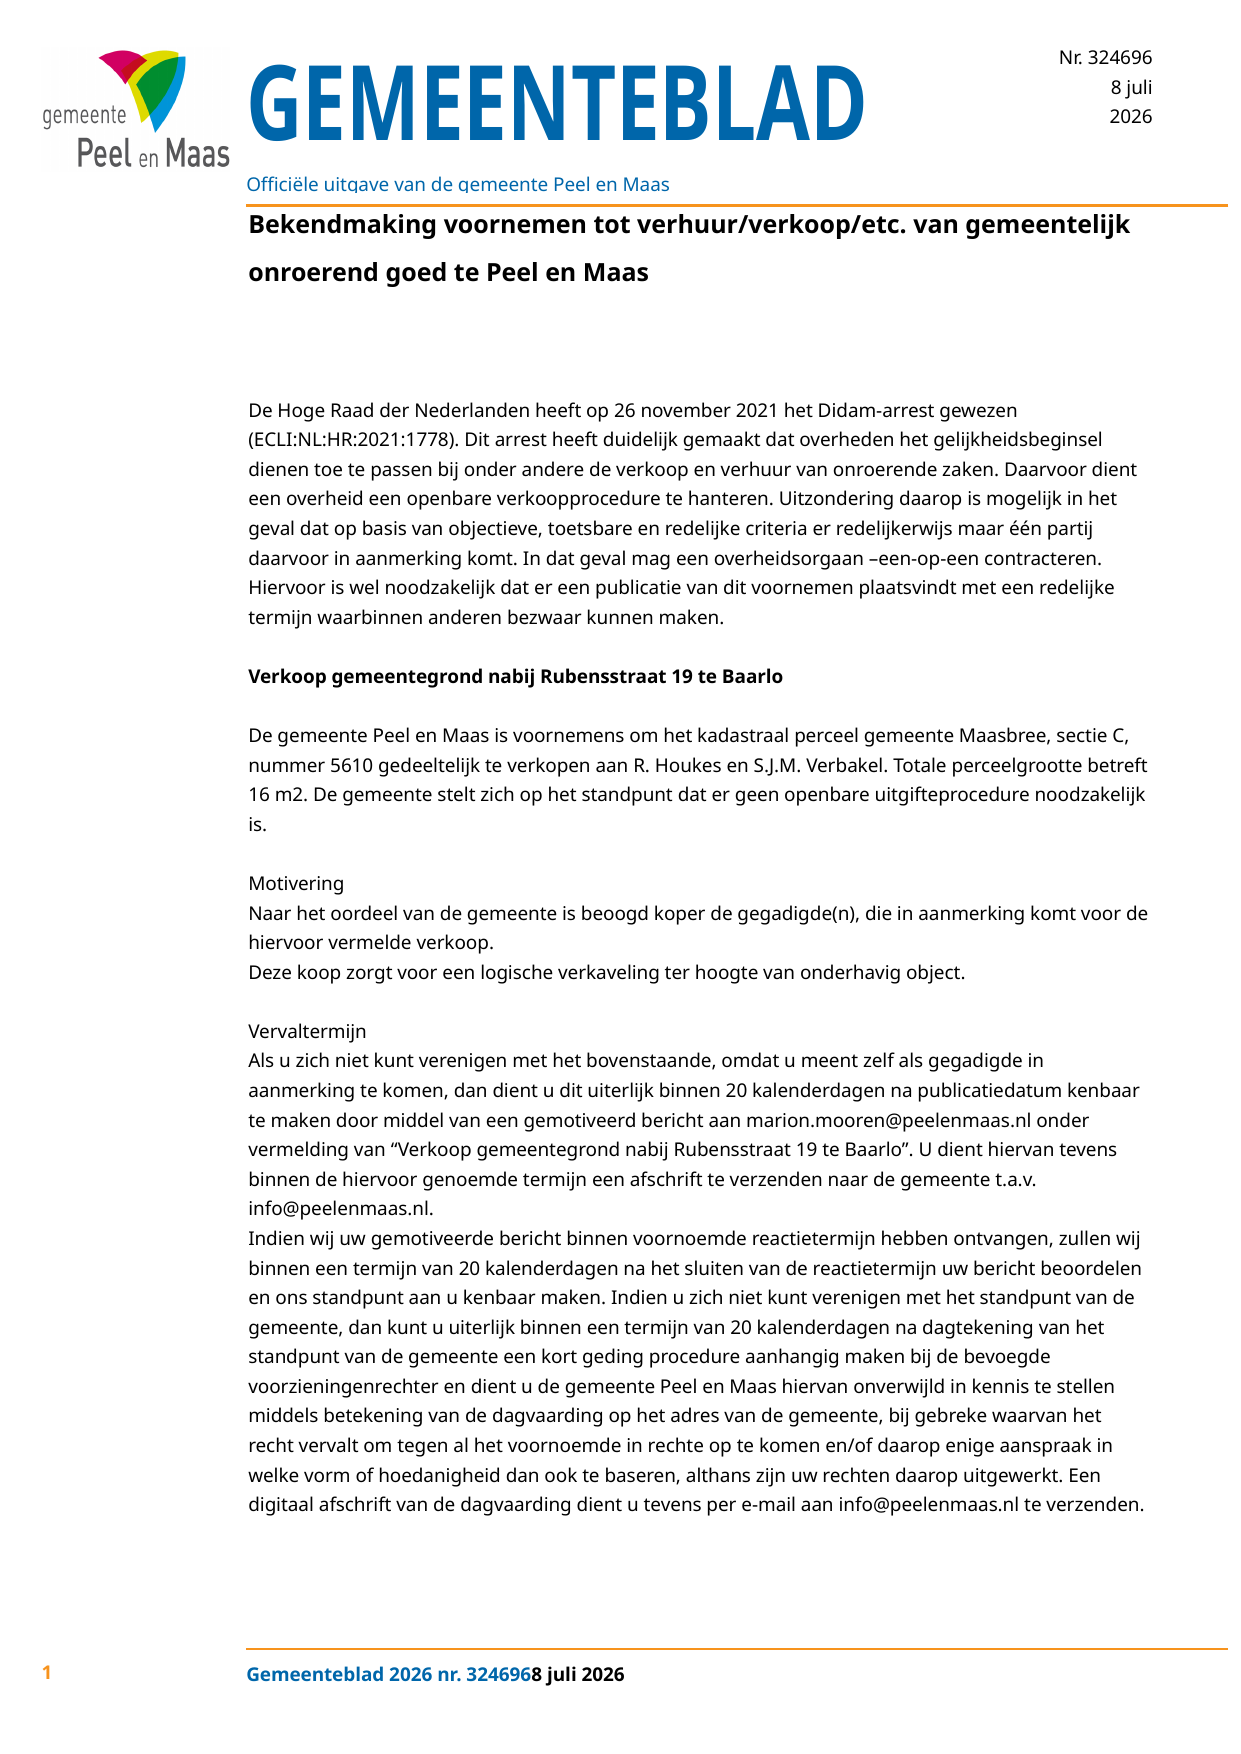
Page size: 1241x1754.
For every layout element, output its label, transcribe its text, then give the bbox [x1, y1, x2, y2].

text Bekendmaking voornemen tot verhuur/verkoop/etc. van gemeentelijk onroerend goed te Peel en Maas [248, 207, 1152, 288]
text Naar het oordeel van de gemeente is beoogd koper de gegadigde(n), die in aanmerking komt voor de hiervoor vermelde verkoop. [248, 900, 1152, 955]
text De Hoge Raad der Nederlanden heeft op 26 november 2021 het Didam-arrest gewezen (ECLI:NL:HR:2021:1778). Dit arrest heeft duidelijk gemaakt dat overheden het gelijkheidsbeginsel dienen toe te passen bij onder andere de verkoop en verhuur van onroerende zaken. Daarvoor dient een overheid een openbare verkoopprocedure te hanteren. Uitzondering daarop is mogelijk in het geval dat op basis van objectieve, toetsbare en redelijke criteria er redelijkerwijs maar één partij daarvoor in aanmerking komt. In dat geval mag een overheidsorgaan –een-op-een contracteren. Hiervoor is wel noodzakelijk dat er een publicatie van dit voornemen plaatsvindt met een redelijke termijn waarbinnen anderen bezwaar kunnen maken. [248, 397, 1152, 629]
text Verkoop gemeentegrond nabij Rubensstraat 19 te Baarlo [248, 663, 1152, 689]
picture [41, 47, 231, 172]
text Deze koop zorgt voor een logische verkaveling ter hoogte van onderhavig object. [248, 959, 1152, 984]
text De gemeente Peel en Maas is voornemens om het kadastraal perceel gemeente Maasbree, sectie C, nummer 5610 gedeeltelijk te verkopen aan R. Houkes en S.J.M. Verbakel. Totale perceelgrootte betreft 16 m2. De gemeente stelt zich op het standpunt dat er geen openbare uitgifteprocedure noodzakelijk is. [248, 722, 1152, 837]
text Vervaltermijn [248, 1018, 1152, 1044]
text Als u zich niet kunt verenigen met het bovenstaande, omdat u meent zelf als gegadigde in aanmerking te komen, dan dient u dit uiterlijk binnen 20 kalenderdagen na publicatiedatum kenbaar te maken door middel van een gemotiveerd bericht aan marion.mooren@peelenmaas.nl onder vermelding van “Verkoop gemeentegrond nabij Rubensstraat 19 te Baarlo”. U dient hiervan tevens binnen de hiervoor genoemde termijn een afschrift te verzenden naar de gemeente t.a.v. info@peelenmaas.nl. [248, 1048, 1152, 1221]
text Motivering [248, 870, 1152, 896]
text Indien wij uw gemotiveerde bericht binnen voornoemde reactietermijn hebben ontvangen, zullen wij binnen een termijn van 20 kalenderdagen na het sluiten van de reactietermijn uw bericht beoordelen en ons standpunt aan u kenbaar maken. Indien u zich niet kunt verenigen met het standpunt van de gemeente, dan kunt u uiterlijk binnen een termijn van 20 kalenderdagen na dagtekening van het standpunt van de gemeente een kort geding procedure aanhangig maken bij de bevoegde voorzieningenrechter en dient u de gemeente Peel en Maas hiervan onverwijld in kennis te stellen middels betekening van de dagvaarding op het adres van de gemeente, bij gebreke waarvan het recht vervalt om tegen al het voornoemde in rechte op te komen en/of daarop enige aanspraak in welke vorm of hoedanigheid dan ook te baseren, althans zijn uw rechten daarop uitgewerkt. Een digitaal afschrift van de dagvaarding dient u tevens per e-mail aan info@peelenmaas.nl te verzenden. [248, 1225, 1152, 1517]
